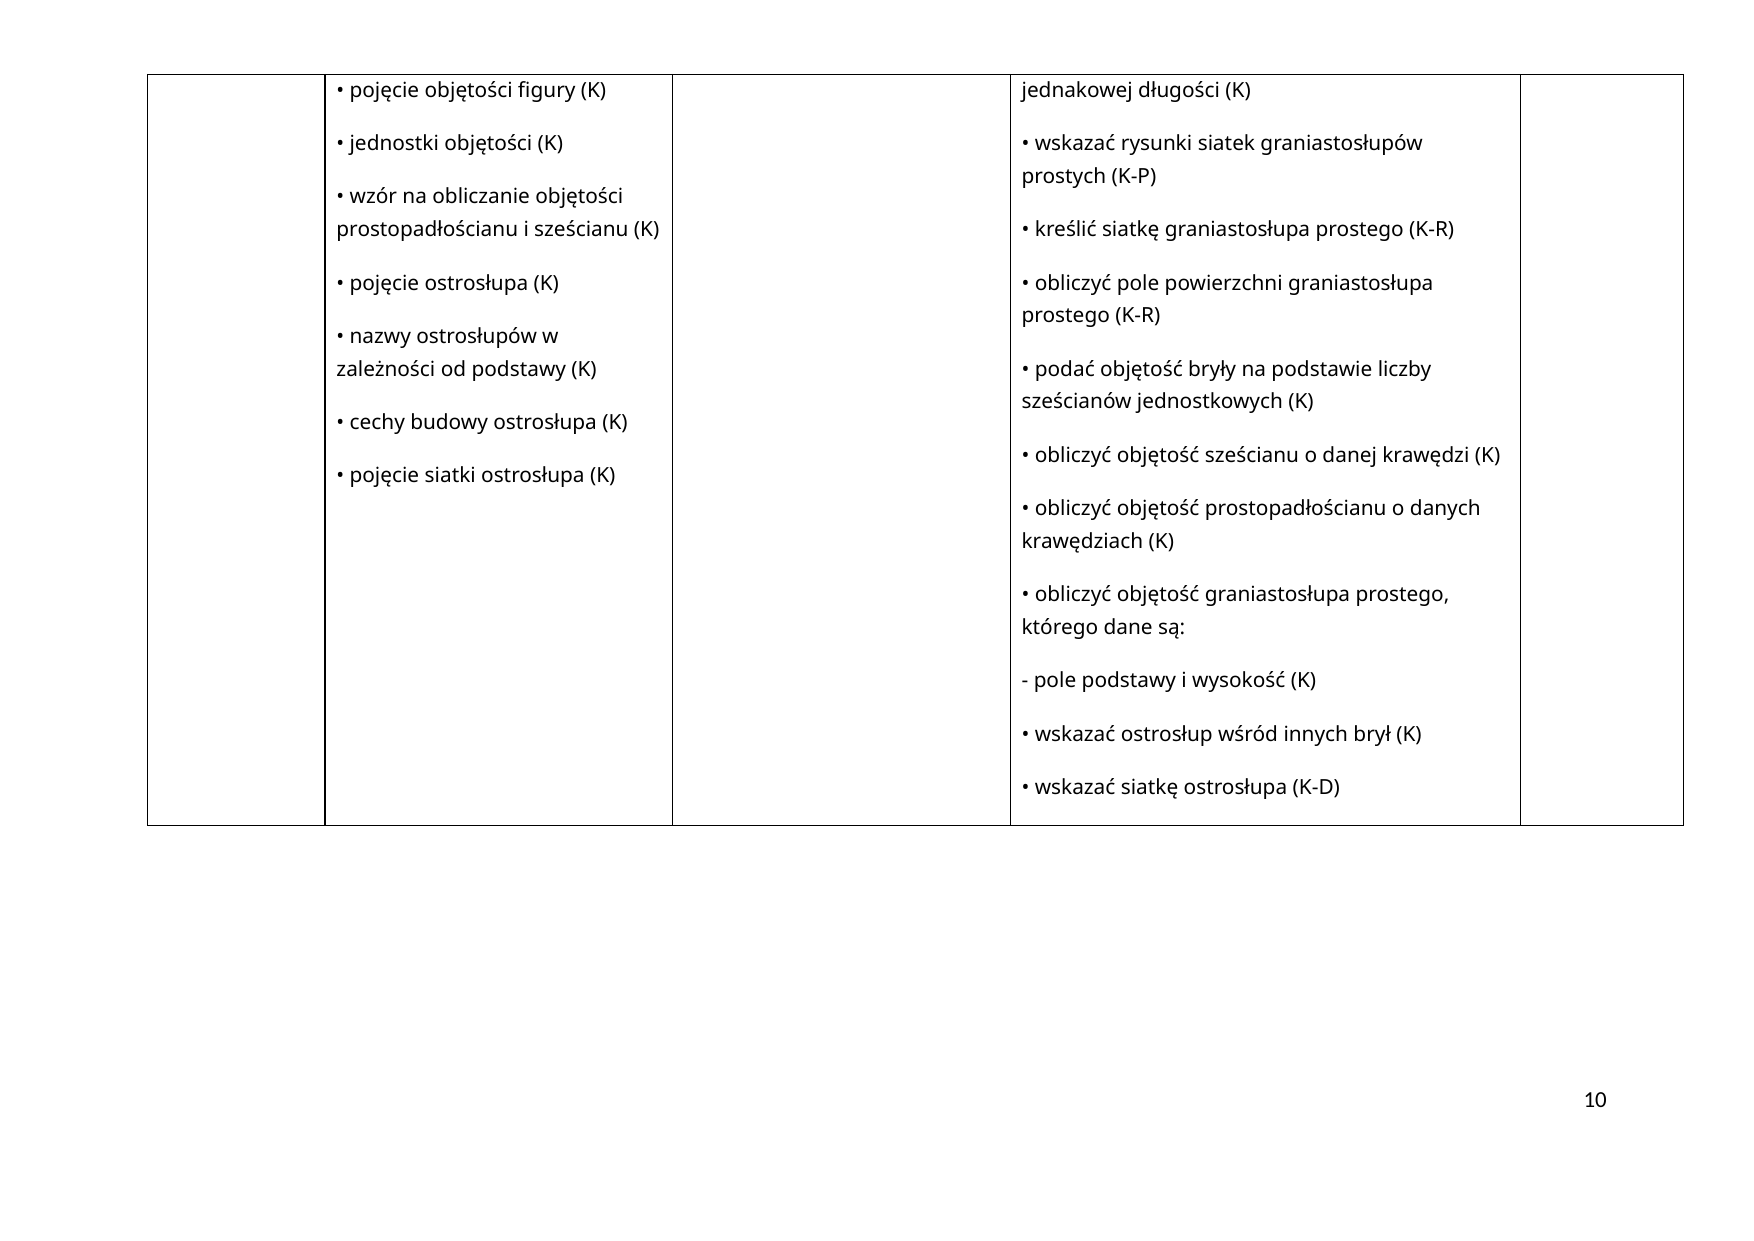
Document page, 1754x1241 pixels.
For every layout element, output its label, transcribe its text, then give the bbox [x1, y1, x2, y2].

table_cell [1521, 75, 1683, 825]
table_cell jednakowej długości (K) • wskazać rysunki siatek graniastosłupów prostych (K-P) • kreślić siatkę graniastosłupa prostego (K-R) • obliczyć pole powierzchni graniastosłupa prostego (K-R) • podać objętość bryły na podstawie liczby sześcianów jednostkowych (K) • obliczyć objętość sześcianu o danej krawędzi (K) • obliczyć objętość prostopadłościanu o danych krawędziach (K) • obliczyć objętość graniastosłupa prostego, którego dane są: - pole podstawy i wysokość (K) • wskazać ostrosłup wśród innych brył (K) • wskazać siatkę ostrosłupa (K-D) [1011, 75, 1520, 825]
table_cell [148, 75, 324, 825]
table_cell • pojęcie objętości figury (K) • jednostki objętości (K) • wzór na obliczanie objętości prostopadłościanu i sześcianu (K) • pojęcie ostrosłupa (K) • nazwy ostrosłupów w zależności od podstawy (K) • cechy budowy ostrosłupa (K) • pojęcie siatki ostrosłupa (K) [326, 75, 672, 825]
table_cell [673, 75, 1010, 825]
